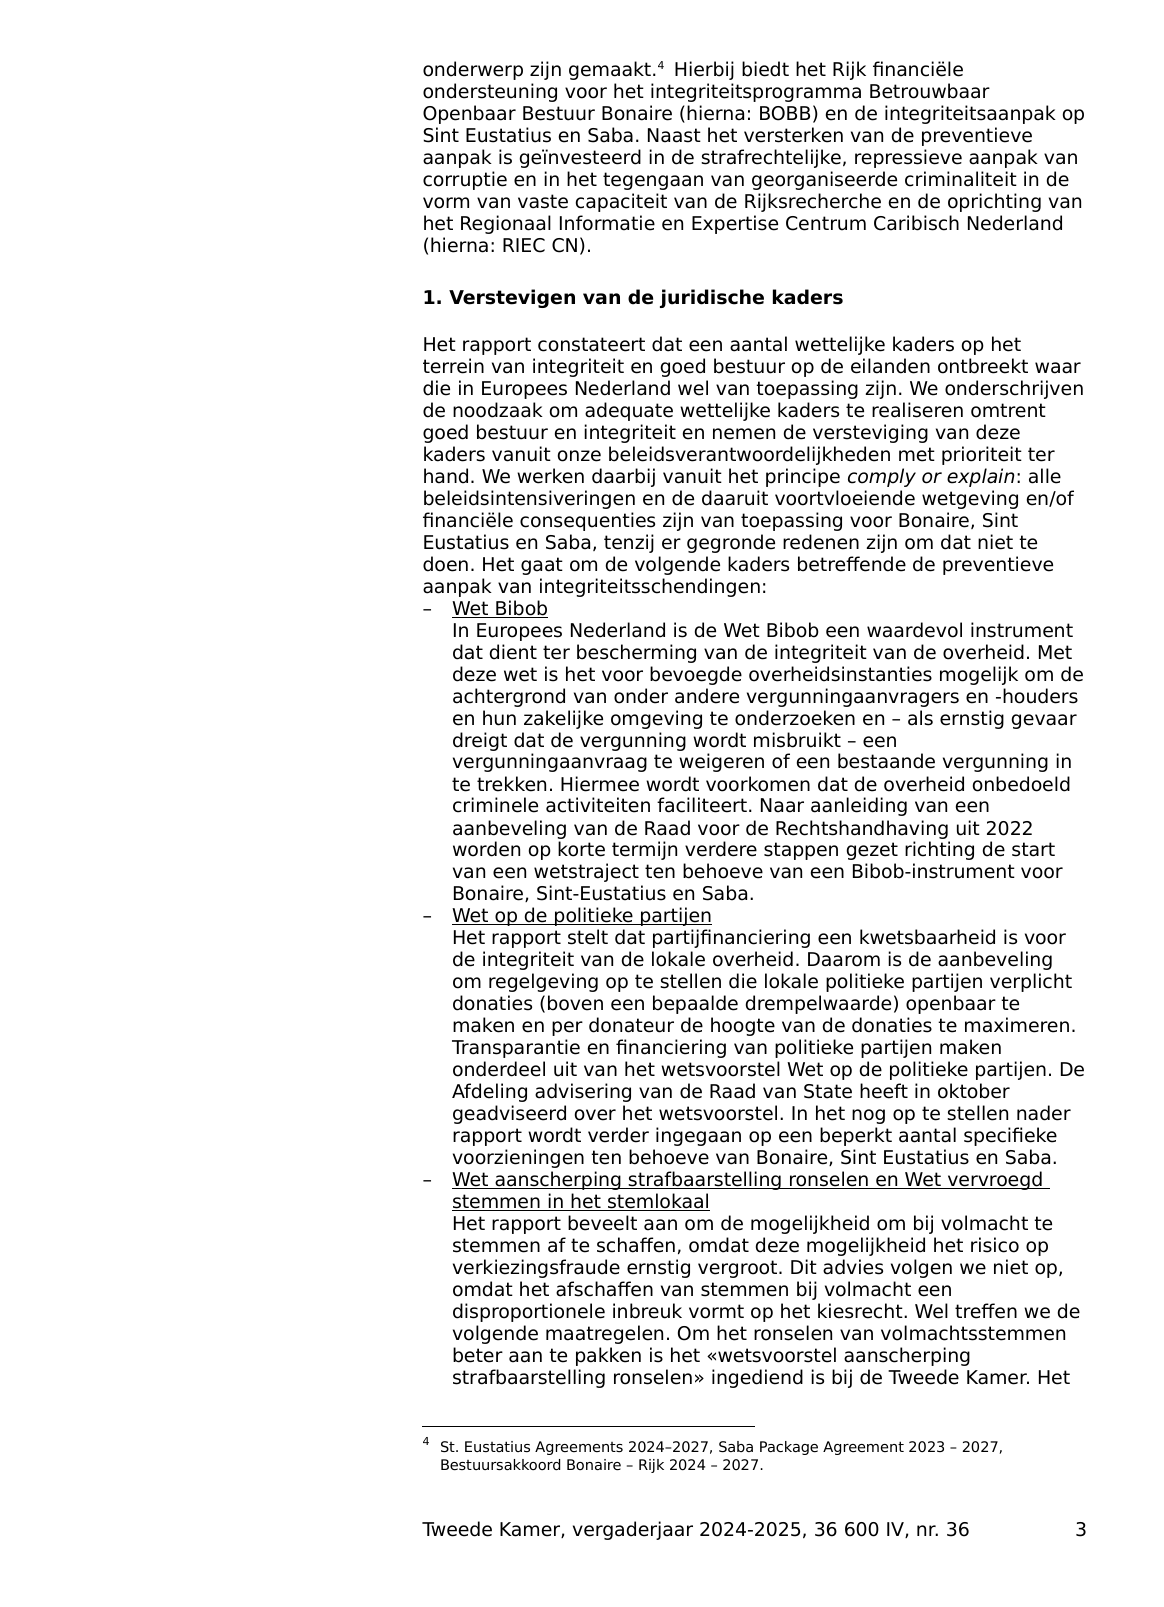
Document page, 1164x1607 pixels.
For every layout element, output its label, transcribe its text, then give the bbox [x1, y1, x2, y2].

text onderwerp zijn gemaakt. Hierbij biedt het Rijk financiële ondersteuning voor het integriteitsprogramma Betrouwbaar Openbaar Bestuur Bonaire (hierna: BOBB) en de integriteitsaanpak op Sint Eustatius en Saba. Naast het versterken van de preventieve aanpak is geïnvesteerd in de strafrechtelijke, repressieve aanpak van corruptie en in het tegengaan van georganiseerde criminaliteit in de vorm van vaste capaciteit van de Rijksrecherche en de oprichting van het Regionaal Informatie en Expertise Centrum Caribisch Nederland (hierna: RIEC CN). [422, 59, 1087, 257]
text Het rapport constateert dat een aantal wettelijke kaders op het terrein van integriteit en goed bestuur op de eilanden ontbreekt waar die in Europees Nederland wel van toepassing zijn. We onderschrijven de noodzaak om adequate wettelijke kaders te realiseren omtrent goed bestuur en integriteit en nemen de versteviging van deze kaders vanuit onze beleidsverantwoordelijkheden met prioriteit ter hand. We werken daarbij vanuit het principe comply or explain: alle beleidsintensiveringen en de daaruit voortvloeiende wetgeving en/of financiële consequenties zijn van toepassing voor Bonaire, Sint Eustatius en Saba, tenzij er gegronde redenen zijn om dat niet te doen. Het gaat om de volgende kaders betreffende de preventieve aanpak van integriteitsschendingen: [422, 334, 1087, 598]
text Het rapport stelt dat partijfinanciering een kwetsbaarheid is voor de integriteit van de lokale overheid. Daarom is de aanbeveling om regelgeving op te stellen die lokale politieke partijen verplicht donaties (boven een bepaalde drempelwaarde) openbaar te maken en per donateur de hoogte van de donaties te maximeren. Transparantie en financiering van politieke partijen maken onderdeel uit van het wetsvoorstel Wet op de politieke partijen. De Afdeling advisering van de Raad van State heeft in oktober geadviseerd over het wetsvoorstel. In het nog op te stellen nader rapport wordt verder ingegaan op een beperkt aantal specifieke voorzieningen ten behoeve van Bonaire, Sint Eustatius en Saba. [452, 927, 1087, 1169]
text – Wet aanscherping strafbaarstelling ronselen en Wet vervroegd stemmen in het stemlokaal [422, 1169, 1087, 1213]
text St. Eustatius Agreements 2024–2027, Saba Package Agreement 2023 – 2027, Bestuursakkoord Bonaire – Rijk 2024 – 2027. [422, 1435, 1087, 1474]
text Het rapport beveelt aan om de mogelijkheid om bij volmacht te stemmen af te schaffen, omdat deze mogelijkheid het risico op verkiezingsfraude ernstig vergroot. Dit advies volgen we niet op, omdat het afschaffen van stemmen bij volmacht een disproportionele inbreuk vormt op het kiesrecht. Wel treffen we de volgende maatregelen. Om het ronselen van volmachtsstemmen beter aan te pakken is het «wetsvoorstel aanscherping strafbaarstelling ronselen» ingediend is bij de Tweede Kamer. Het [452, 1213, 1087, 1389]
subtitle 1. Verstevigen van de juridische kaders [422, 287, 1087, 309]
text – Wet op de politieke partijen [422, 905, 1087, 927]
text – Wet Bibob [422, 598, 1087, 619]
text In Europees Nederland is de Wet Bibob een waardevol instrument dat dient ter bescherming van de integriteit van de overheid. Met deze wet is het voor bevoegde overheidsinstanties mogelijk om de achtergrond van onder andere vergunningaanvragers en -houders en hun zakelijke omgeving te onderzoeken en – als ernstig gevaar dreigt dat de vergunning wordt misbruikt – een vergunningaanvraag te weigeren of een bestaande vergunning in te trekken. Hiermee wordt voorkomen dat de overheid onbedoeld criminele activiteiten faciliteert. Naar aanleiding van een aanbeveling van de Raad voor de Rechtshandhaving uit 2022 worden op korte termijn verdere stappen gezet richting de start van een wetstraject ten behoeve van een Bibob-instrument voor Bonaire, Sint-Eustatius en Saba. [452, 619, 1087, 905]
